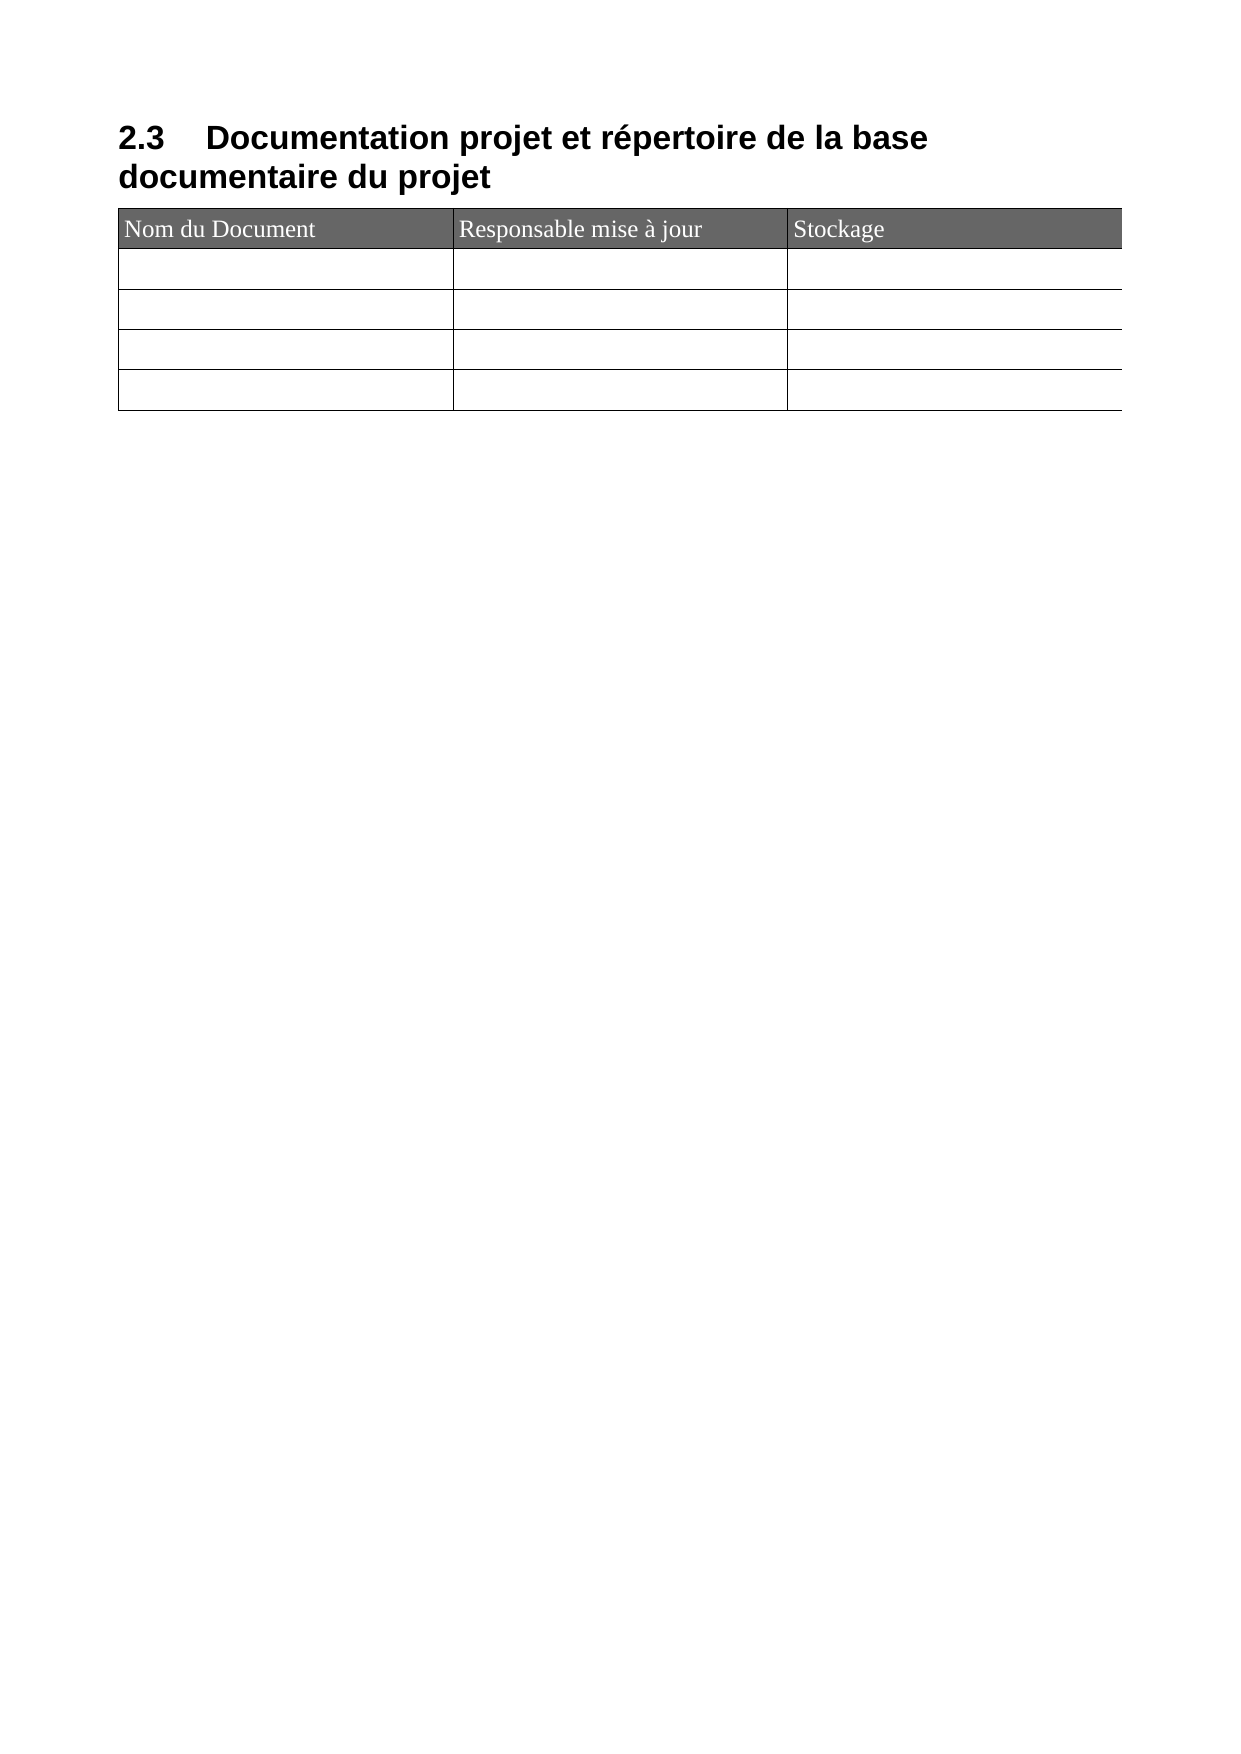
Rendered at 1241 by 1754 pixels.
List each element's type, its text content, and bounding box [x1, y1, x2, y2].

table_cell [454, 370, 787, 409]
table_header Stockage [788, 209, 1122, 248]
table_cell [119, 290, 453, 329]
table_cell [454, 330, 787, 369]
table_header Nom du Document [119, 209, 453, 248]
table_header Responsable mise à jour [454, 209, 787, 248]
table_cell [788, 249, 1122, 288]
table_cell [119, 370, 453, 409]
table_cell [119, 249, 453, 288]
subtitle Documentation projet et répertoire de la base documentaire du projet [118, 118, 1122, 195]
table_cell [788, 290, 1122, 329]
table_cell [788, 330, 1122, 369]
table_cell [788, 370, 1122, 409]
table_cell [119, 330, 453, 369]
table_cell [454, 290, 787, 329]
table_cell [454, 249, 787, 288]
